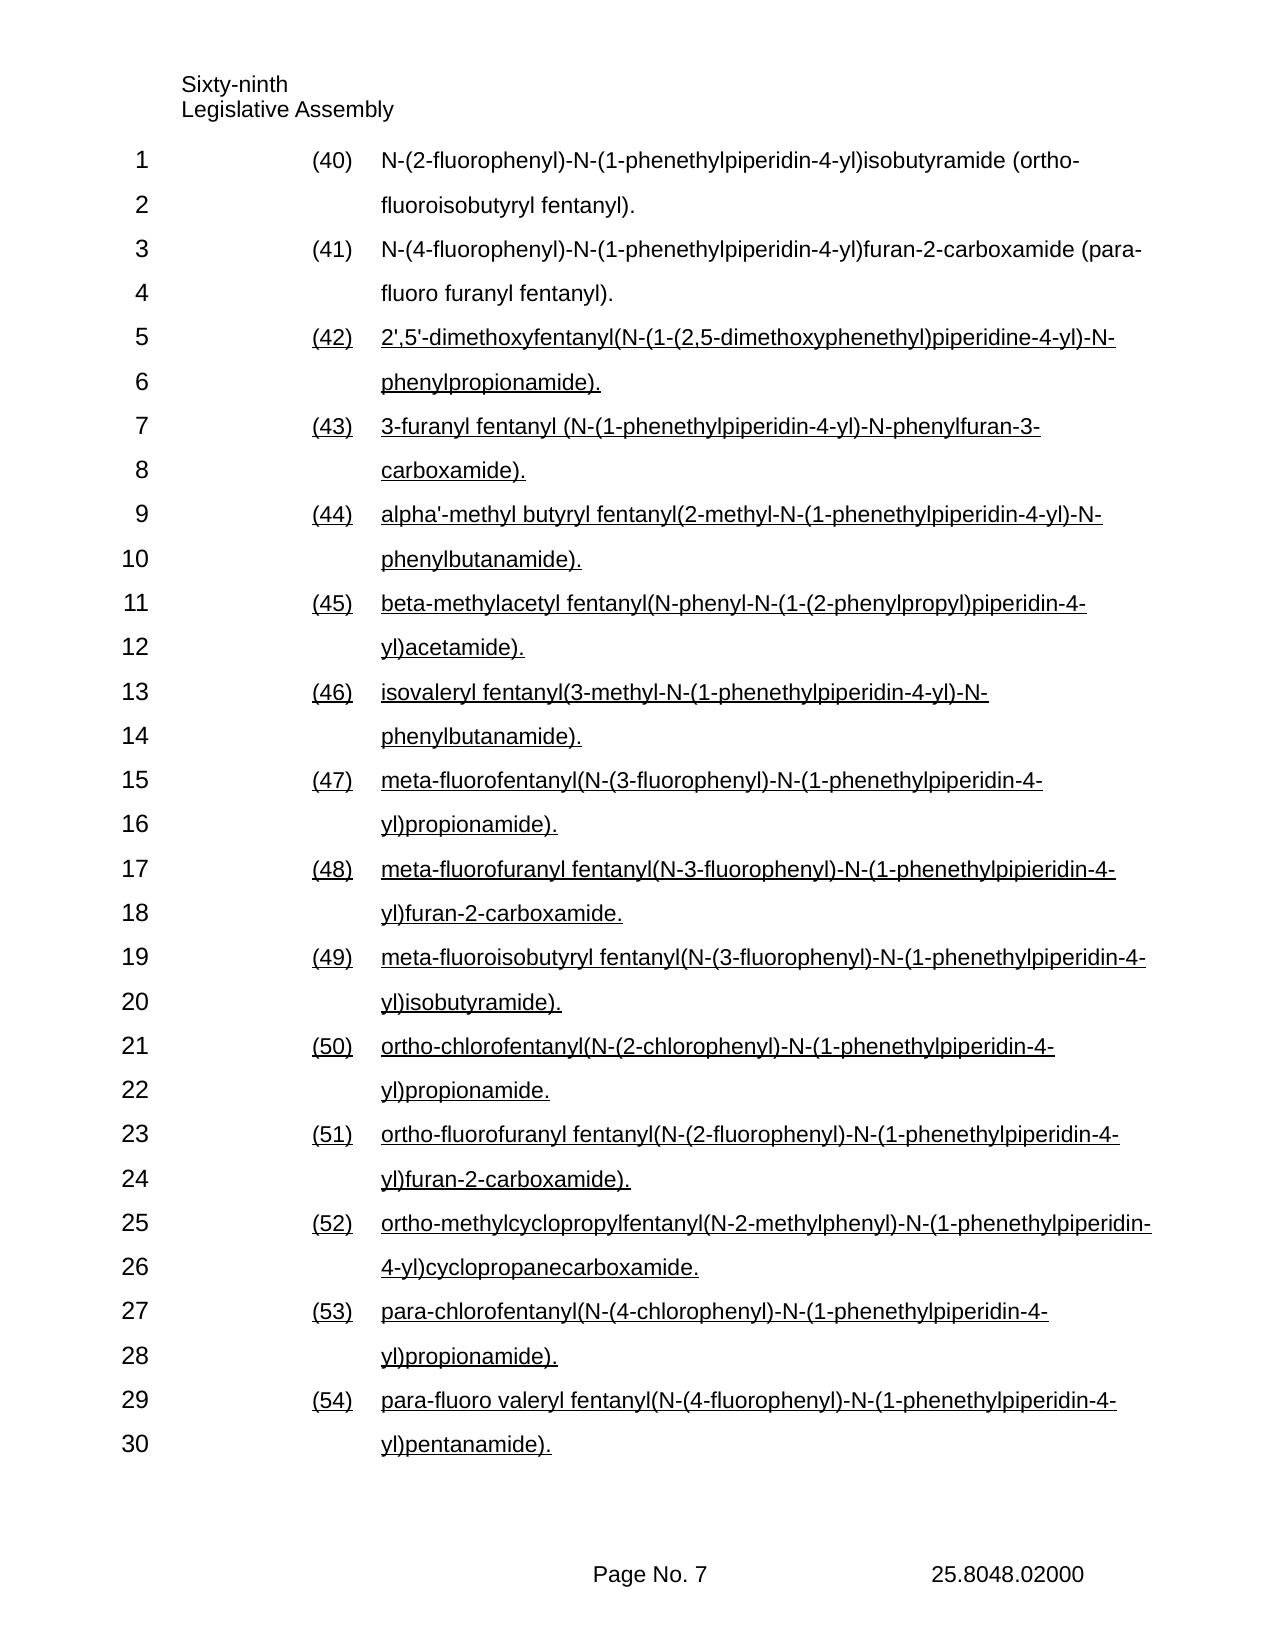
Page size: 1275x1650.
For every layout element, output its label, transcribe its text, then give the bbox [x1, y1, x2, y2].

text (42) 2',5'-dimethoxyfentanyl(N-(1-(2,5-dimethoxyphenethyl)piperidine-4-yl)-N-phenylpropionamide). [181, 310, 1154, 399]
text (54) para-fluoro valeryl fentanyl(N-(4-fluorophenyl)-N-(1-phenethylpiperidin-4-yl)pentanamide). [181, 1373, 1154, 1461]
text (49) meta-fluoroisobutyryl fentanyl(N-(3-fluorophenyl)-N-(1-phenethylpiperidin-4-yl)isobutyramide). [181, 930, 1154, 1019]
text (52) ortho-methylcyclopropylfentanyl(N-2-methylphenyl)-N-(1-phenethylpiperidin-4-yl)cyclopropanecarboxamide. [181, 1196, 1154, 1284]
text (43) 3-furanyl fentanyl (N-(1-phenethylpiperidin-4-yl)-N-phenylfuran-3-carboxamide). [181, 399, 1154, 487]
text (53) para-chlorofentanyl(N-(4-chlorophenyl)-N-(1-phenethylpiperidin-4-yl)propionamide). [181, 1284, 1154, 1373]
text (44) alpha'-methyl butyryl fentanyl(2-methyl-N-(1-phenethylpiperidin-4-yl)-N-phenylbutanamide). [181, 487, 1154, 576]
text (47) meta-fluorofentanyl(N-(3-fluorophenyl)-N-(1-phenethylpiperidin-4-yl)propionamide). [181, 753, 1154, 842]
text (40) N-(2-fluorophenyl)-N-(1-phenethylpiperidin-4-yl)isobutyramide (ortho-fluoroisobutyryl fentanyl). [181, 133, 1154, 222]
text (50) ortho-chlorofentanyl(N-(2-chlorophenyl)-N-(1-phenethylpiperidin-4-yl)propionamide. [181, 1019, 1154, 1107]
text (46) isovaleryl fentanyl(3-methyl-N-(1-phenethylpiperidin-4-yl)-N-phenylbutanamide). [181, 664, 1154, 753]
text (51) ortho-fluorofuranyl fentanyl(N-(2-fluorophenyl)-N-(1-phenethylpiperidin-4-yl)furan-2-carboxamide). [181, 1107, 1154, 1196]
text (45) beta-methylacetyl fentanyl(N-phenyl-N-(1-(2-phenylpropyl)piperidin-4-yl)acetamide). [181, 576, 1154, 664]
text (48) meta-fluorofuranyl fentanyl(N-3-fluorophenyl)-N-(1-phenethylpipieridin-4-yl)furan-2-carboxamide. [181, 842, 1154, 930]
text (41) N-(4-fluorophenyl)-N-(1-phenethylpiperidin-4-yl)furan-2-carboxamide (para-fluoro furanyl fentanyl). [181, 222, 1154, 310]
